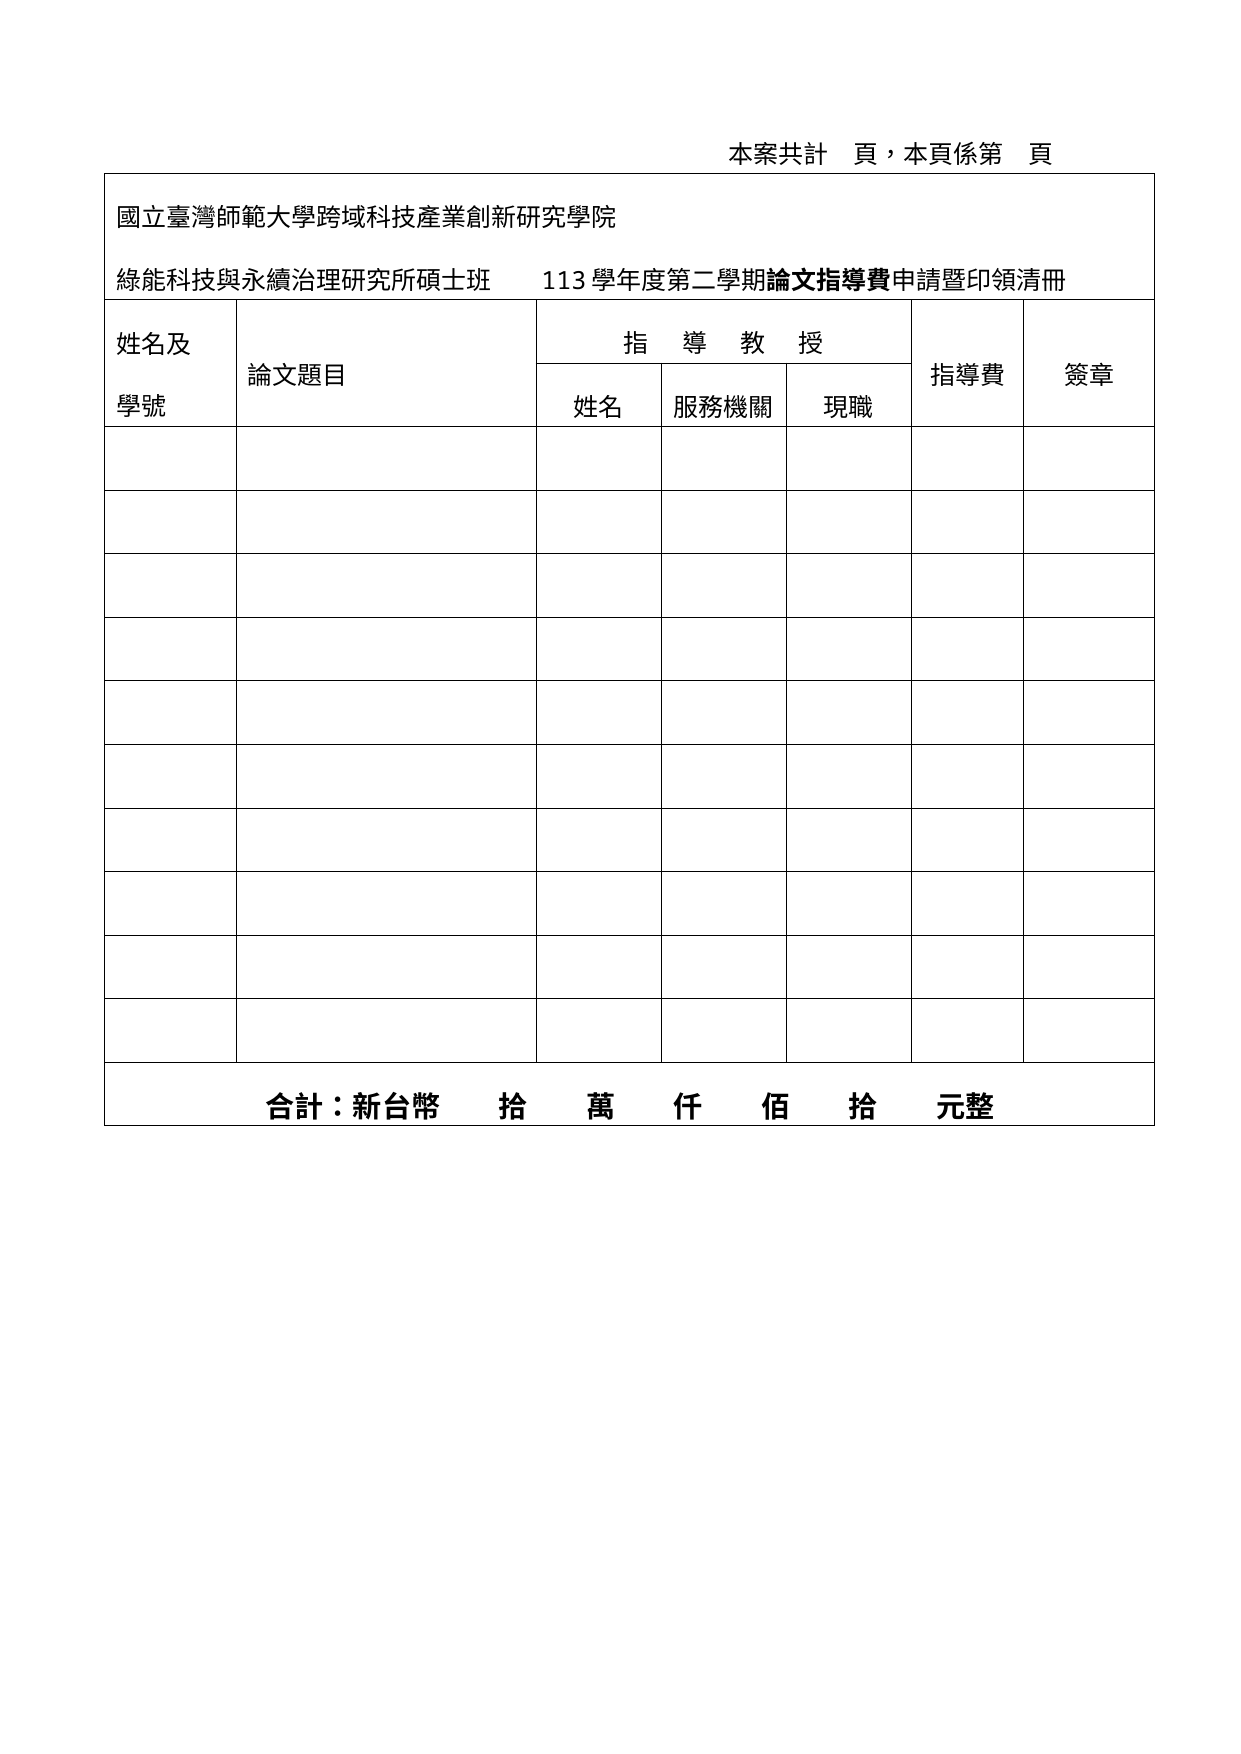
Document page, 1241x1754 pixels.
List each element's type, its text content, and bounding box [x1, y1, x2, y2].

table_cell [1024, 681, 1154, 744]
table_cell [105, 491, 236, 553]
table_cell [105, 427, 236, 490]
table_cell [1024, 999, 1154, 1062]
table_cell [787, 745, 911, 807]
table_cell [1024, 872, 1154, 934]
table_cell [105, 809, 236, 871]
table_cell [237, 681, 536, 744]
table_cell [1024, 427, 1154, 490]
table_header 國立臺灣師範大學跨域科技產業創新研究學院 綠能科技與永續治理研究所碩士班 113學年度第二學期論文指導費申請暨印領清冊 [105, 174, 1154, 299]
table_cell [1024, 936, 1154, 998]
table_cell [237, 618, 536, 680]
table_cell [912, 999, 1023, 1062]
table_cell [662, 872, 786, 934]
table_cell [537, 618, 661, 680]
table_cell [787, 681, 911, 744]
table_cell 合計：新台幣 拾 萬 仟 佰 拾 元整 [105, 1063, 1154, 1125]
table_cell [912, 681, 1023, 744]
table_cell [662, 681, 786, 744]
table_cell [237, 554, 536, 617]
table_cell [105, 745, 236, 807]
table_cell [105, 554, 236, 617]
table_cell [912, 745, 1023, 807]
table_cell [237, 936, 536, 998]
text 本案共計 頁，本頁係第 頁 [187, 111, 1053, 173]
table_cell [237, 872, 536, 934]
table_cell [912, 872, 1023, 934]
table_cell [662, 491, 786, 553]
table_cell [662, 936, 786, 998]
table_cell [237, 745, 536, 807]
table_cell 姓名及 學號 [105, 300, 236, 426]
table_cell [787, 999, 911, 1062]
table_cell 現職 [787, 364, 911, 426]
table_cell [912, 618, 1023, 680]
table_cell [537, 681, 661, 744]
table_cell [662, 554, 786, 617]
table_cell [662, 809, 786, 871]
table_cell 指導教授 [537, 300, 911, 363]
table_cell [237, 427, 536, 490]
table_cell [1024, 554, 1154, 617]
table_cell [662, 427, 786, 490]
table_cell [787, 936, 911, 998]
table_cell [912, 809, 1023, 871]
table_cell [787, 554, 911, 617]
table_cell [537, 427, 661, 490]
table_cell [787, 872, 911, 934]
table_cell [1024, 491, 1154, 553]
table_cell [105, 618, 236, 680]
table_cell [537, 999, 661, 1062]
table_cell 簽章 [1024, 300, 1154, 426]
table_cell [912, 427, 1023, 490]
table_cell [787, 809, 911, 871]
table_cell [105, 681, 236, 744]
table_cell 論文題目 [237, 300, 536, 426]
table_cell [787, 618, 911, 680]
table_cell [537, 554, 661, 617]
table_cell 指導費 [912, 300, 1023, 426]
table_cell [912, 554, 1023, 617]
table_cell [912, 936, 1023, 998]
table_cell [662, 999, 786, 1062]
table_cell 姓名 [537, 364, 661, 426]
table_cell [237, 999, 536, 1062]
table_cell [105, 936, 236, 998]
table_cell [537, 745, 661, 807]
table_cell [662, 618, 786, 680]
table_cell [537, 809, 661, 871]
table_cell [537, 936, 661, 998]
table_cell 服務機關 [662, 364, 786, 426]
table_cell [912, 491, 1023, 553]
table_cell [1024, 618, 1154, 680]
table_cell [105, 999, 236, 1062]
table_cell [237, 491, 536, 553]
table_cell [1024, 745, 1154, 807]
table_cell [105, 872, 236, 934]
table_cell [537, 491, 661, 553]
table_cell [1024, 809, 1154, 871]
table_cell [787, 427, 911, 490]
table_cell [662, 745, 786, 807]
table_cell [237, 809, 536, 871]
table_cell [537, 872, 661, 934]
table_cell [787, 491, 911, 553]
